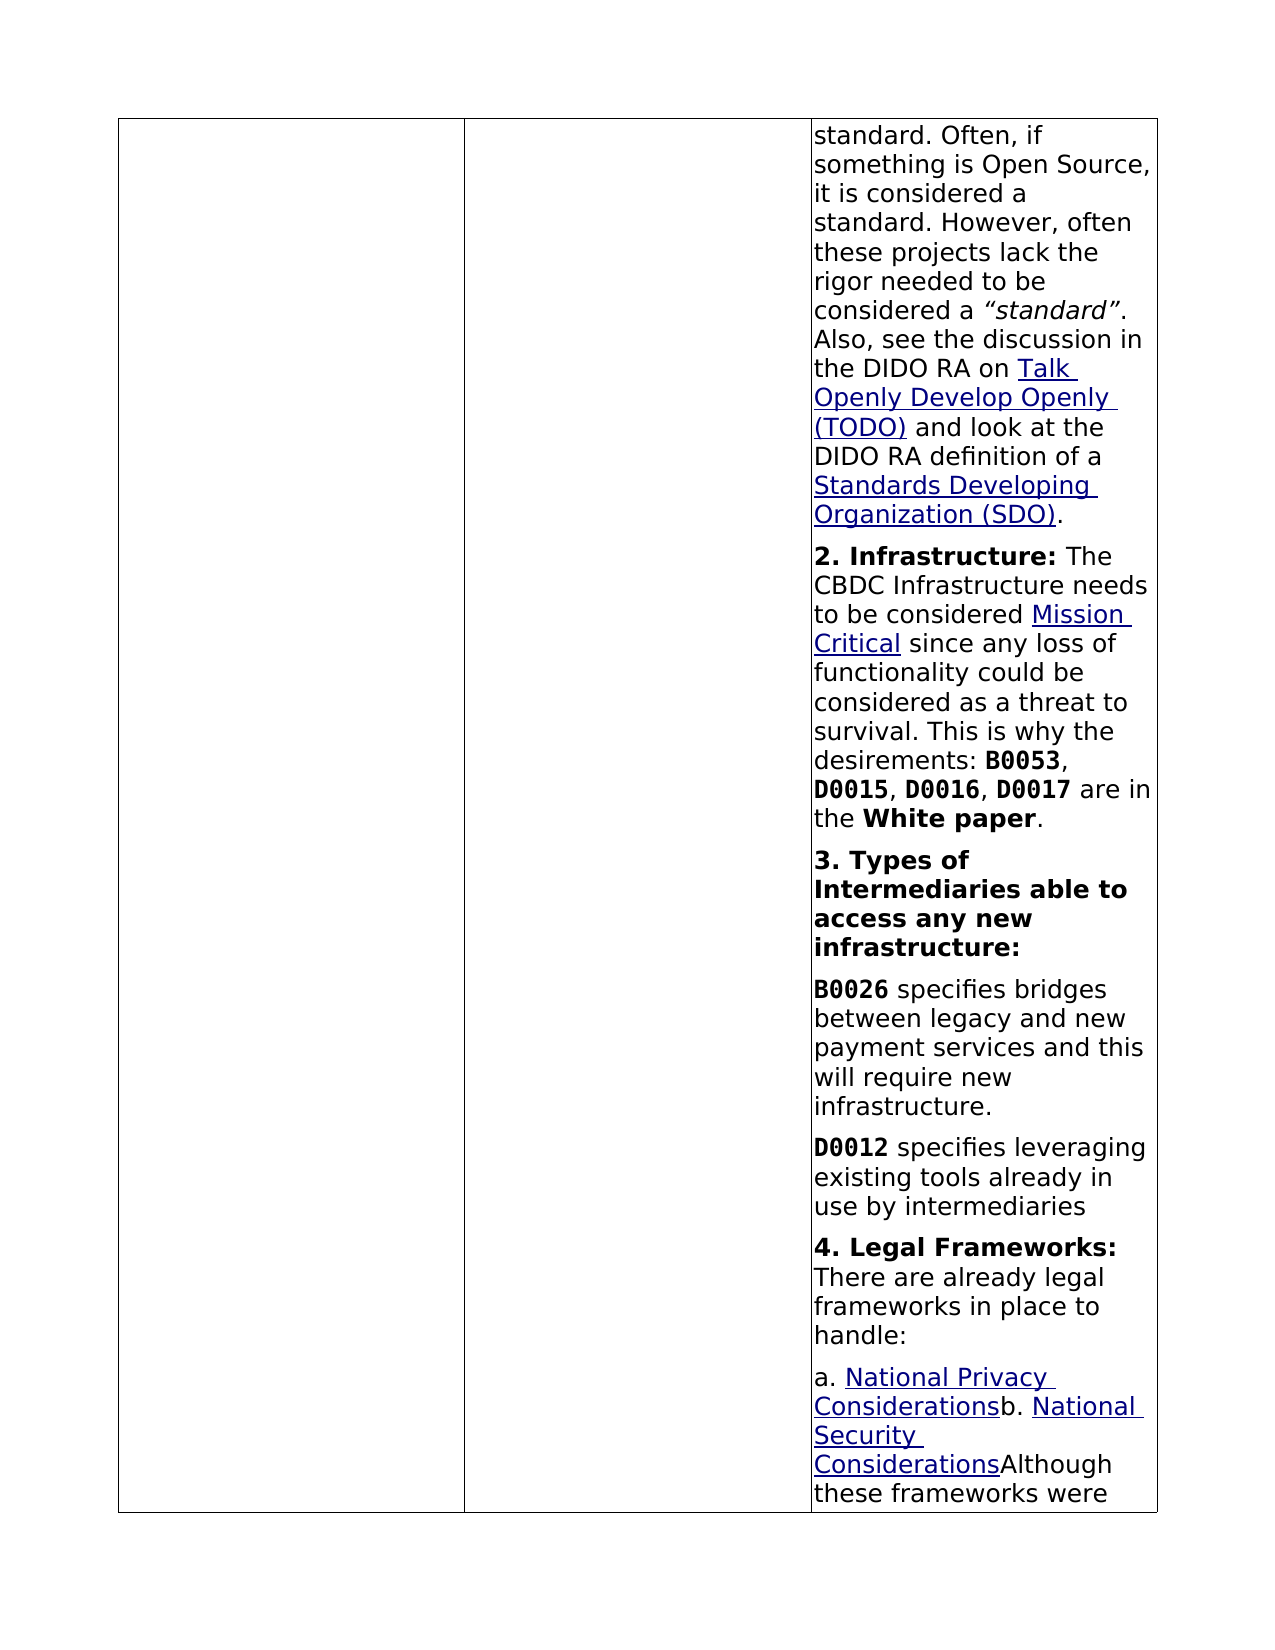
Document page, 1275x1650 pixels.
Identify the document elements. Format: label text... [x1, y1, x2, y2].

table_cell [465, 119, 811, 1512]
table_cell standard. Often, if something is Open Source, it is considered a standard. However, often these projects lack the rigor needed to be considered a “standard”. Also, see the discussion in the DIDO RA on Talk Openly Develop Openly (TODO) and look at the DIDO RA definition of a Standards Developing Organization (SDO). 2. Infrastructure: The CBDC Infrastructure needs to be considered Mission Critical since any loss of functionality could be considered as a threat to survival. This is why the desirements: B0053, D0015, D0016, D0017 are in the White paper. 3. Types of Intermediaries able to access any new infrastructure: B0026 specifies bridges between legacy and new payment services and this will require new infrastructure. D0012 specifies leveraging existing tools already in use by intermediaries 4. Legal Frameworks: There are already legal frameworks in place to handle: a. National Privacy Considerationsb. National Security ConsiderationsAlthough these frameworks were [812, 119, 1157, 1512]
table_cell [119, 119, 464, 1512]
